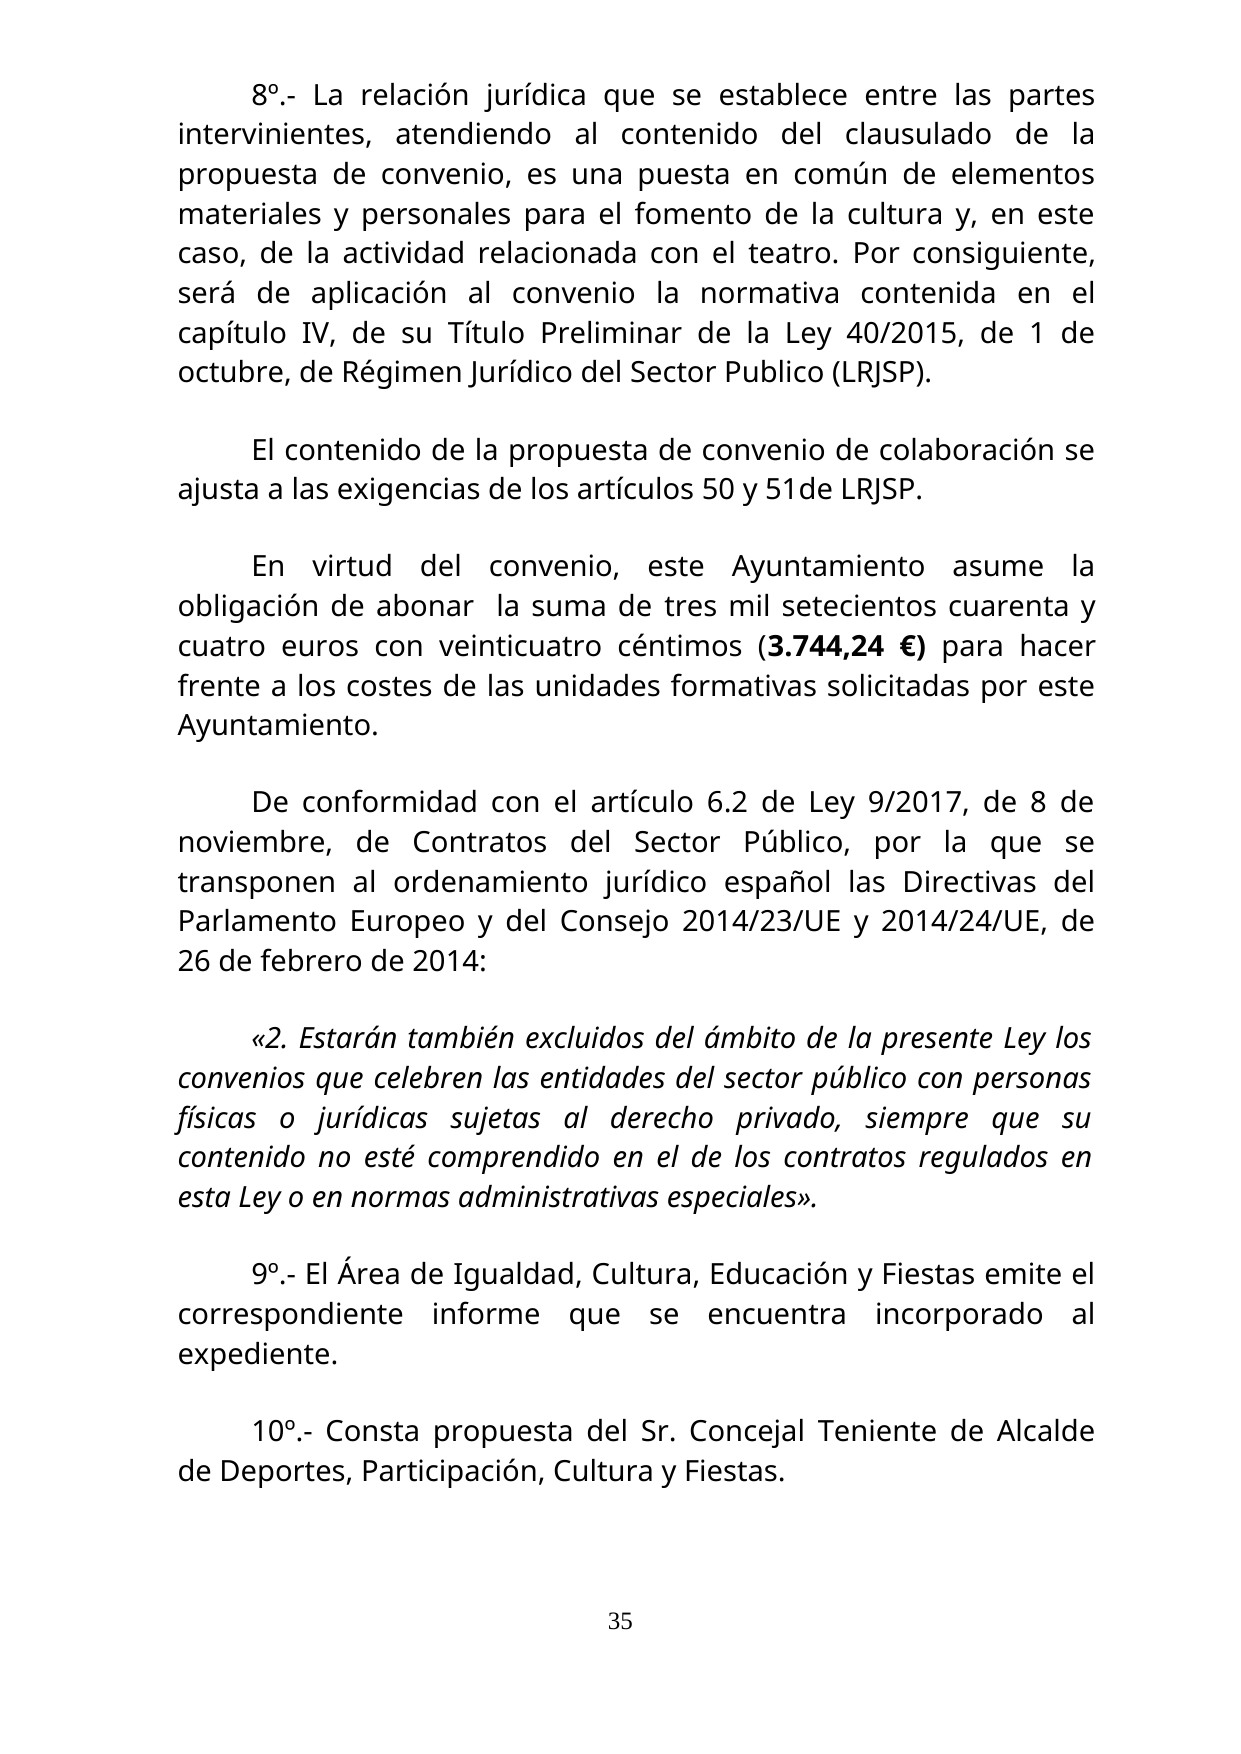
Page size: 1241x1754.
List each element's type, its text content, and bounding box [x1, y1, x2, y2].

text «2. Estarán también excluidos del ámbito de la presente Ley los convenios que celebren las entidades del sector público con personas físicas o jurídicas sujetas al derecho privado, siempre que su contenido no esté comprendido en el de los contratos regulados en esta Ley o en normas administrativas especiales». [177, 1018, 1096, 1216]
text En virtud del convenio, este Ayuntamiento asume la obligación de abonar la suma de tres mil setecientos cuarenta y cuatro euros con veinticuatro céntimos (3.744,24 €) para hacer frente a los costes de las unidades formativas solicitadas por este Ayuntamiento. [177, 546, 1096, 744]
text El contenido de la propuesta de convenio de colaboración se ajusta a las exigencias de los artículos 50 y 51de LRJSP. [177, 429, 1096, 508]
text 9º.- El Área de Igualdad, Cultura, Educación y Fiestas emite el correspondiente informe que se encuentra incorporado al expediente. [177, 1253, 1096, 1373]
text De conformidad con el artículo 6.2 de Ley 9/2017, de 8 de noviembre, de Contratos del Sector Público, por la que se transponen al ordenamiento jurídico español las Directivas del Parlamento Europeo y del Consejo 2014/23/UE y 2014/24/UE, de 26 de febrero de 2014: [177, 782, 1096, 980]
text 8º.- La relación jurídica que se establece entre las partes intervinientes, atendiendo al contenido del clausulado de la propuesta de convenio, es una puesta en común de elementos materiales y personales para el fomento de la cultura y, en este caso, de la actividad relacionada con el teatro. Por consiguiente, será de aplicación al convenio la normativa contenida en el capítulo IV, de su Título Preliminar de la Ley 40/2015, de 1 de octubre, de Régimen Jurídico del Sector Publico (LRJSP). [177, 74, 1096, 391]
text 10º.- Consta propuesta del Sr. Concejal Teniente de Alcalde de Deportes, Participación, Cultura y Fiestas. [177, 1410, 1096, 1489]
